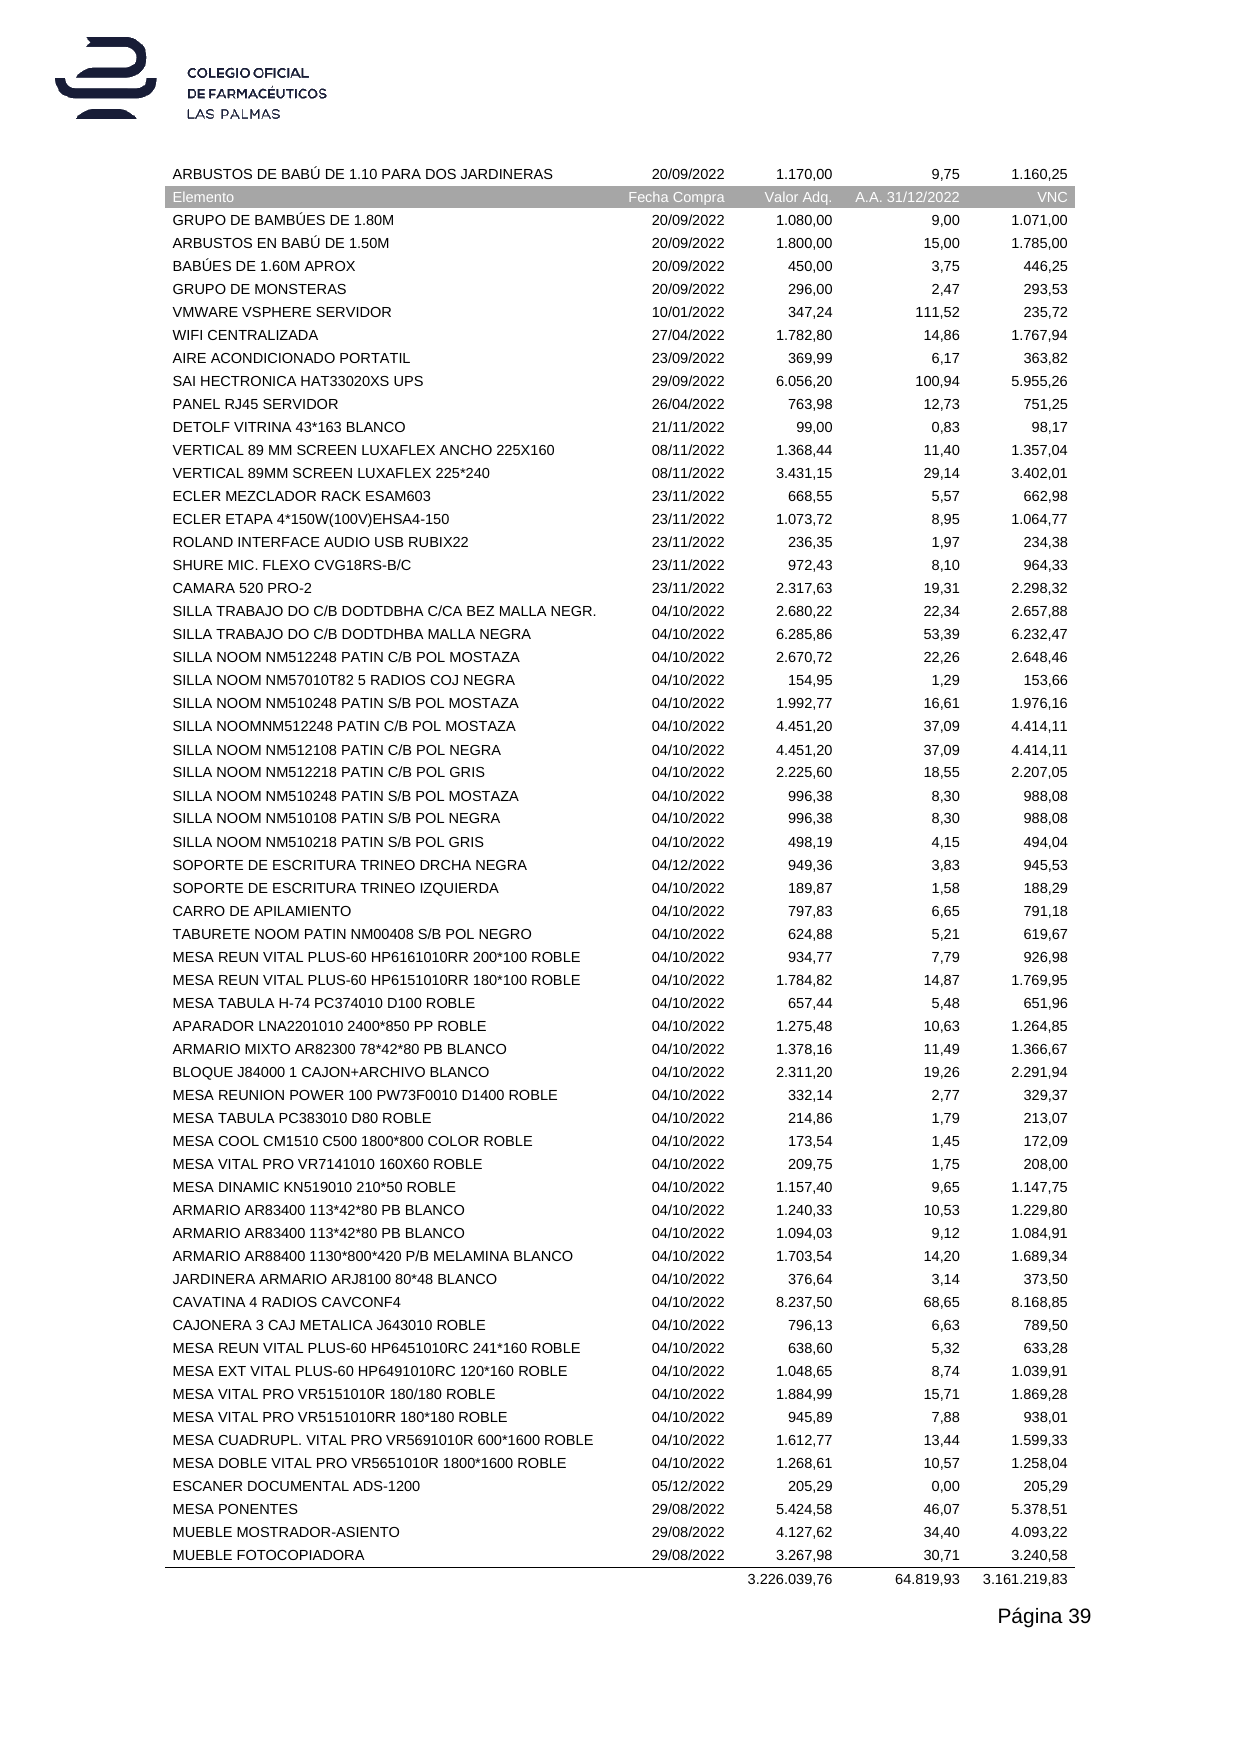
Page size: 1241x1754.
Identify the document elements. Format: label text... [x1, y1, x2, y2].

table_cell 6.232,47 [967, 623, 1075, 646]
table_cell 21/11/2022 [613, 416, 732, 439]
table_cell 1.769,95 [967, 968, 1075, 991]
table_cell 988,08 [967, 784, 1075, 807]
table_cell 5.955,26 [967, 370, 1075, 393]
table_cell 10,63 [840, 1014, 967, 1037]
table_cell 988,08 [967, 807, 1075, 830]
table_cell 04/10/2022 [613, 807, 732, 830]
table_cell SILLA TRABAJO DO C/B DODTDHBA MALLA NEGRA [165, 623, 613, 646]
table_cell 19,31 [840, 577, 967, 600]
table_cell WIFI CENTRALIZADA [165, 324, 613, 347]
table_cell 04/10/2022 [613, 784, 732, 807]
table_cell 29/09/2022 [613, 370, 732, 393]
table_cell 172,09 [967, 1129, 1075, 1152]
table_cell JARDINERA ARMARIO ARJ8100 80*48 BLANCO [165, 1268, 613, 1291]
table_cell 04/10/2022 [613, 1406, 732, 1429]
table_cell 04/10/2022 [613, 876, 732, 899]
table_cell 4,15 [840, 830, 967, 853]
table_cell 347,24 [732, 301, 840, 324]
table_cell 04/10/2022 [613, 1221, 732, 1244]
table_cell MESA CUADRUPL. VITAL PRO VR5691010R 600*1600 ROBLE [165, 1429, 613, 1452]
table_cell 1.378,16 [732, 1037, 840, 1060]
table_cell 633,28 [967, 1337, 1075, 1359]
table_cell 4.093,22 [967, 1521, 1075, 1544]
table_cell AIRE ACONDICIONADO PORTATIL [165, 347, 613, 370]
table_cell 0,00 [840, 1475, 967, 1498]
table_cell 751,25 [967, 393, 1075, 416]
table_cell [165, 1568, 613, 1590]
table_cell 2.648,46 [967, 646, 1075, 669]
table_cell 1.064,77 [967, 508, 1075, 531]
table_cell 04/10/2022 [613, 646, 732, 669]
table_cell 926,98 [967, 945, 1075, 968]
table_cell 3,83 [840, 853, 967, 876]
table_cell 46,07 [840, 1498, 967, 1521]
table_cell 04/10/2022 [613, 899, 732, 922]
table_cell 1.976,16 [967, 692, 1075, 715]
table_cell 5.378,51 [967, 1498, 1075, 1521]
table_cell 04/10/2022 [613, 830, 732, 853]
table_cell 7,88 [840, 1406, 967, 1429]
table_cell 04/10/2022 [613, 1429, 732, 1452]
table_cell 2,77 [840, 1083, 967, 1106]
table_cell 494,04 [967, 830, 1075, 853]
table_cell 2.311,20 [732, 1060, 840, 1083]
table_cell 13,44 [840, 1429, 967, 1452]
table_cell SOPORTE DE ESCRITURA TRINEO DRCHA NEGRA [165, 853, 613, 876]
table_cell TABURETE NOOM PATIN NM00408 S/B POL NEGRO [165, 922, 613, 945]
table_cell 8,74 [840, 1360, 967, 1383]
table_cell 154,95 [732, 669, 840, 692]
table_cell 08/11/2022 [613, 439, 732, 462]
table_cell 1.073,72 [732, 508, 840, 531]
table_cell 5,48 [840, 991, 967, 1014]
table_cell 1,79 [840, 1106, 967, 1129]
table_cell 2.298,32 [967, 577, 1075, 600]
table_cell 14,87 [840, 968, 967, 991]
table_cell 6,17 [840, 347, 967, 370]
table_cell 14,20 [840, 1245, 967, 1267]
table_cell MESA REUN VITAL PLUS-60 HP6151010RR 180*100 ROBLE [165, 968, 613, 991]
table_cell SILLA NOOM NM512218 PATIN C/B POL GRIS [165, 761, 613, 784]
table_cell 8,10 [840, 554, 967, 577]
table_cell 04/10/2022 [613, 669, 732, 692]
table_cell 1.147,75 [967, 1175, 1075, 1198]
table_cell SILLA NOOM NM512108 PATIN C/B POL NEGRA [165, 738, 613, 761]
table_cell 20/09/2022 [613, 209, 732, 232]
table_cell Valor Adq. [732, 186, 840, 208]
table_cell 30,71 [840, 1544, 967, 1567]
table_cell 996,38 [732, 784, 840, 807]
table_cell 1.785,00 [967, 232, 1075, 254]
table_cell 236,35 [732, 531, 840, 554]
table_cell 68,65 [840, 1291, 967, 1313]
table_cell 04/10/2022 [613, 1106, 732, 1129]
table_cell 1.992,77 [732, 692, 840, 715]
table_cell 1.258,04 [967, 1452, 1075, 1475]
table_cell 208,00 [967, 1153, 1075, 1175]
table_cell 1,97 [840, 531, 967, 554]
table_cell 662,98 [967, 485, 1075, 508]
table_cell 964,33 [967, 554, 1075, 577]
table_cell MESA PONENTES [165, 1498, 613, 1521]
table_cell VNC [967, 186, 1075, 208]
table_cell 1.599,33 [967, 1429, 1075, 1452]
table_cell 6,65 [840, 899, 967, 922]
table_cell MUEBLE FOTOCOPIADORA [165, 1544, 613, 1567]
table_cell 205,29 [967, 1475, 1075, 1498]
table_cell SHURE MIC. FLEXO CVG18RS-B/C [165, 554, 613, 577]
table_cell 1.366,67 [967, 1037, 1075, 1060]
table_cell 5.424,58 [732, 1498, 840, 1521]
table_cell 3.226.039,76 [732, 1568, 840, 1590]
table_cell ARBUSTOS EN BABÚ DE 1.50M [165, 232, 613, 254]
table_cell MESA DINAMIC KN519010 210*50 ROBLE [165, 1175, 613, 1198]
table_cell 23/09/2022 [613, 347, 732, 370]
table_cell MESA TABULA PC383010 D80 ROBLE [165, 1106, 613, 1129]
table_cell 37,09 [840, 715, 967, 738]
table_cell 4.451,20 [732, 715, 840, 738]
table_cell 04/10/2022 [613, 991, 732, 1014]
table_cell 04/10/2022 [613, 1314, 732, 1337]
table_cell 188,29 [967, 876, 1075, 899]
table_cell 14,86 [840, 324, 967, 347]
table_cell 293,53 [967, 278, 1075, 301]
table_cell 29,14 [840, 462, 967, 485]
table_cell 763,98 [732, 393, 840, 416]
table_cell MESA REUNION POWER 100 PW73F0010 D1400 ROBLE [165, 1083, 613, 1106]
table_cell ROLAND INTERFACE AUDIO USB RUBIX22 [165, 531, 613, 554]
table_cell 20/09/2022 [613, 255, 732, 278]
table_cell 996,38 [732, 807, 840, 830]
table_cell 9,65 [840, 1175, 967, 1198]
table_cell [613, 1568, 732, 1590]
table_cell 1.612,77 [732, 1429, 840, 1452]
table_cell 26/04/2022 [613, 393, 732, 416]
table_cell 1,75 [840, 1153, 967, 1175]
table_cell 1.800,00 [732, 232, 840, 254]
table_cell 29/08/2022 [613, 1498, 732, 1521]
table_cell MESA REUN VITAL PLUS-60 HP6161010RR 200*100 ROBLE [165, 945, 613, 968]
table_cell 98,17 [967, 416, 1075, 439]
table_cell 10,53 [840, 1199, 967, 1221]
table_cell 23/11/2022 [613, 508, 732, 531]
table_cell 668,55 [732, 485, 840, 508]
table_cell 209,75 [732, 1153, 840, 1175]
table_cell VERTICAL 89 MM SCREEN LUXAFLEX ANCHO 225X160 [165, 439, 613, 462]
table_cell 20/09/2022 [613, 278, 732, 301]
table_cell 5,21 [840, 922, 967, 945]
table_cell 3.240,58 [967, 1544, 1075, 1567]
table_cell 04/10/2022 [613, 1083, 732, 1106]
table_cell 1.048,65 [732, 1360, 840, 1383]
table_cell MESA DOBLE VITAL PRO VR5651010R 1800*1600 ROBLE [165, 1452, 613, 1475]
table_cell 7,79 [840, 945, 967, 968]
table_cell 2.670,72 [732, 646, 840, 669]
table_cell 1.782,80 [732, 324, 840, 347]
table_cell 329,37 [967, 1083, 1075, 1106]
table_cell 189,87 [732, 876, 840, 899]
table_cell 2.680,22 [732, 600, 840, 623]
table_cell 1.703,54 [732, 1245, 840, 1267]
table_cell 11,49 [840, 1037, 967, 1060]
table_cell MESA VITAL PRO VR7141010 160X60 ROBLE [165, 1153, 613, 1175]
table_cell 04/12/2022 [613, 853, 732, 876]
table_cell 235,72 [967, 301, 1075, 324]
table_cell 04/10/2022 [613, 623, 732, 646]
table_cell SILLA NOOM NM510248 PATIN S/B POL MOSTAZA [165, 692, 613, 715]
table_cell 04/10/2022 [613, 1360, 732, 1383]
table_cell SOPORTE DE ESCRITURA TRINEO IZQUIERDA [165, 876, 613, 899]
table_cell VMWARE VSPHERE SERVIDOR [165, 301, 613, 324]
table_cell MESA COOL CM1510 C500 1800*800 COLOR ROBLE [165, 1129, 613, 1152]
table_cell 376,64 [732, 1268, 840, 1291]
table_cell 10,57 [840, 1452, 967, 1475]
table_cell ARMARIO AR83400 113*42*80 PB BLANCO [165, 1199, 613, 1221]
table_cell 8,30 [840, 807, 967, 830]
table_cell 651,96 [967, 991, 1075, 1014]
table_cell 04/10/2022 [613, 715, 732, 738]
table_cell CAVATINA 4 RADIOS CAVCONF4 [165, 1291, 613, 1313]
table_cell 1.084,91 [967, 1221, 1075, 1244]
table_cell CARRO DE APILAMIENTO [165, 899, 613, 922]
table_cell 20/09/2022 [613, 163, 732, 186]
table_cell 1,29 [840, 669, 967, 692]
table_cell 1.767,94 [967, 324, 1075, 347]
table_cell 1.160,25 [967, 163, 1075, 186]
table_cell 373,50 [967, 1268, 1075, 1291]
table_cell 04/10/2022 [613, 968, 732, 991]
table_cell 15,71 [840, 1383, 967, 1406]
table_cell 949,36 [732, 853, 840, 876]
table_cell 214,86 [732, 1106, 840, 1129]
table_cell 04/10/2022 [613, 761, 732, 784]
table_cell 6.056,20 [732, 370, 840, 393]
table_cell 1.884,99 [732, 1383, 840, 1406]
table_cell 99,00 [732, 416, 840, 439]
table_cell 04/10/2022 [613, 1245, 732, 1267]
table_cell 0,83 [840, 416, 967, 439]
table_cell 934,77 [732, 945, 840, 968]
table_cell 04/10/2022 [613, 1452, 732, 1475]
table_cell 18,55 [840, 761, 967, 784]
table_cell 29/08/2022 [613, 1544, 732, 1567]
table_cell BABÚES DE 1.60M APROX [165, 255, 613, 278]
table_cell ARBUSTOS DE BABÚ DE 1.10 PARA DOS JARDINERAS [165, 163, 613, 186]
table_cell 04/10/2022 [613, 1153, 732, 1175]
table_cell 04/10/2022 [613, 1175, 732, 1198]
table_cell 1.080,00 [732, 209, 840, 232]
table_cell 20/09/2022 [613, 232, 732, 254]
table_cell 1.240,33 [732, 1199, 840, 1221]
table_cell 04/10/2022 [613, 600, 732, 623]
table_cell 363,82 [967, 347, 1075, 370]
table_cell 3.402,01 [967, 462, 1075, 485]
table_cell 3.161.219,83 [967, 1568, 1075, 1590]
table_cell 8.237,50 [732, 1291, 840, 1313]
table_cell MESA VITAL PRO VR5151010R 180/180 ROBLE [165, 1383, 613, 1406]
table_cell 04/10/2022 [613, 1199, 732, 1221]
table_cell 450,00 [732, 255, 840, 278]
table_cell 1.689,34 [967, 1245, 1075, 1267]
table_cell 53,39 [840, 623, 967, 646]
table_cell 9,12 [840, 1221, 967, 1244]
table_cell 2.207,05 [967, 761, 1075, 784]
table_cell 8.168,85 [967, 1291, 1075, 1313]
table_cell 04/10/2022 [613, 1337, 732, 1359]
table_cell 1.784,82 [732, 968, 840, 991]
table_cell 369,99 [732, 347, 840, 370]
table_cell 791,18 [967, 899, 1075, 922]
table_cell MESA TABULA H-74 PC374010 D100 ROBLE [165, 991, 613, 1014]
table_cell 4.414,11 [967, 738, 1075, 761]
table_cell 29/08/2022 [613, 1521, 732, 1544]
table_cell 3.267,98 [732, 1544, 840, 1567]
table_cell 19,26 [840, 1060, 967, 1083]
table_cell 04/10/2022 [613, 1268, 732, 1291]
table_cell 446,25 [967, 255, 1075, 278]
table_cell 8,95 [840, 508, 967, 531]
table_cell 04/10/2022 [613, 1060, 732, 1083]
table_cell SILLA NOOMNM512248 PATIN C/B POL MOSTAZA [165, 715, 613, 738]
table_cell Fecha Compra [613, 186, 732, 208]
table_cell 619,67 [967, 922, 1075, 945]
table_cell A.A. 31/12/2022 [840, 186, 967, 208]
table_cell 3,75 [840, 255, 967, 278]
table_cell ARMARIO AR88400 1130*800*420 P/B MELAMINA BLANCO [165, 1245, 613, 1267]
table_cell ARMARIO AR83400 113*42*80 PB BLANCO [165, 1221, 613, 1244]
table_cell 15,00 [840, 232, 967, 254]
table_cell ESCANER DOCUMENTAL ADS-1200 [165, 1475, 613, 1498]
table_cell 2.225,60 [732, 761, 840, 784]
table_cell ECLER MEZCLADOR RACK ESAM603 [165, 485, 613, 508]
table_cell 2.317,63 [732, 577, 840, 600]
table_cell 1.039,91 [967, 1360, 1075, 1383]
table_cell 04/10/2022 [613, 1383, 732, 1406]
table_cell 5,32 [840, 1337, 967, 1359]
table_cell VERTICAL 89MM SCREEN LUXAFLEX 225*240 [165, 462, 613, 485]
table_cell 12,73 [840, 393, 967, 416]
table_cell 2,47 [840, 278, 967, 301]
table_cell 05/12/2022 [613, 1475, 732, 1498]
table_cell 6,63 [840, 1314, 967, 1337]
table_cell 4.414,11 [967, 715, 1075, 738]
table_cell APARADOR LNA2201010 2400*850 PP ROBLE [165, 1014, 613, 1037]
table_cell 8,30 [840, 784, 967, 807]
table_cell BLOQUE J84000 1 CAJON+ARCHIVO BLANCO [165, 1060, 613, 1083]
table_cell SILLA TRABAJO DO C/B DODTDBHA C/CA BEZ MALLA NEGR. [165, 600, 613, 623]
table_cell 23/11/2022 [613, 485, 732, 508]
table_cell 945,89 [732, 1406, 840, 1429]
table_cell 173,54 [732, 1129, 840, 1152]
table_cell 11,40 [840, 439, 967, 462]
table_cell 64.819,93 [840, 1568, 967, 1590]
table_cell 27/04/2022 [613, 324, 732, 347]
table_cell 1.869,28 [967, 1383, 1075, 1406]
table_cell 1.157,40 [732, 1175, 840, 1198]
table_cell 153,66 [967, 669, 1075, 692]
table_cell 3.431,15 [732, 462, 840, 485]
table_cell 37,09 [840, 738, 967, 761]
table_cell 938,01 [967, 1406, 1075, 1429]
table_cell SILLA NOOM NM510108 PATIN S/B POL NEGRA [165, 807, 613, 830]
table_cell 638,60 [732, 1337, 840, 1359]
table_cell 5,57 [840, 485, 967, 508]
table_cell 945,53 [967, 853, 1075, 876]
table_cell 1.071,00 [967, 209, 1075, 232]
table_cell 1.264,85 [967, 1014, 1075, 1037]
table_cell ARMARIO MIXTO AR82300 78*42*80 PB BLANCO [165, 1037, 613, 1060]
table_cell 100,94 [840, 370, 967, 393]
table_cell CAJONERA 3 CAJ METALICA J643010 ROBLE [165, 1314, 613, 1337]
table_cell 04/10/2022 [613, 922, 732, 945]
table_cell MUEBLE MOSTRADOR-ASIENTO [165, 1521, 613, 1544]
table_cell 22,34 [840, 600, 967, 623]
table_cell SAI HECTRONICA HAT33020XS UPS [165, 370, 613, 393]
table_cell 23/11/2022 [613, 554, 732, 577]
table_cell 205,29 [732, 1475, 840, 1498]
table_cell SILLA NOOM NM512248 PATIN C/B POL MOSTAZA [165, 646, 613, 669]
table_cell 1.268,61 [732, 1452, 840, 1475]
table_cell MESA EXT VITAL PLUS-60 HP6491010RC 120*160 ROBLE [165, 1360, 613, 1383]
table_cell 2.657,88 [967, 600, 1075, 623]
table_cell 111,52 [840, 301, 967, 324]
table_cell 2.291,94 [967, 1060, 1075, 1083]
table_cell 213,07 [967, 1106, 1075, 1129]
table_cell 16,61 [840, 692, 967, 715]
table_cell GRUPO DE BAMBÚES DE 1.80M [165, 209, 613, 232]
table_cell SILLA NOOM NM510248 PATIN S/B POL MOSTAZA [165, 784, 613, 807]
table_cell 3,14 [840, 1268, 967, 1291]
table_cell 4.451,20 [732, 738, 840, 761]
table_cell 04/10/2022 [613, 1129, 732, 1152]
table_cell 1.094,03 [732, 1221, 840, 1244]
table_cell 04/10/2022 [613, 1291, 732, 1313]
table_cell 10/01/2022 [613, 301, 732, 324]
table_cell 04/10/2022 [613, 692, 732, 715]
table_cell 04/10/2022 [613, 738, 732, 761]
table_cell 4.127,62 [732, 1521, 840, 1544]
table_cell 796,13 [732, 1314, 840, 1337]
table_cell 296,00 [732, 278, 840, 301]
table_cell 1.368,44 [732, 439, 840, 462]
table_cell 1.357,04 [967, 439, 1075, 462]
table_cell 04/10/2022 [613, 945, 732, 968]
table_cell 23/11/2022 [613, 531, 732, 554]
table_cell 34,40 [840, 1521, 967, 1544]
table_cell 04/10/2022 [613, 1014, 732, 1037]
table_cell MESA REUN VITAL PLUS-60 HP6451010RC 241*160 ROBLE [165, 1337, 613, 1359]
table_cell 08/11/2022 [613, 462, 732, 485]
table_cell ECLER ETAPA 4*150W(100V)EHSA4-150 [165, 508, 613, 531]
table_cell PANEL RJ45 SERVIDOR [165, 393, 613, 416]
table_cell GRUPO DE MONSTERAS [165, 278, 613, 301]
table_cell 498,19 [732, 830, 840, 853]
table_cell 04/10/2022 [613, 1037, 732, 1060]
table_cell 234,38 [967, 531, 1075, 554]
table_cell 1.275,48 [732, 1014, 840, 1037]
table_cell 624,88 [732, 922, 840, 945]
table_cell 9,00 [840, 209, 967, 232]
table_cell 797,83 [732, 899, 840, 922]
table_cell 6.285,86 [732, 623, 840, 646]
table_cell 1,58 [840, 876, 967, 899]
table_cell 657,44 [732, 991, 840, 1014]
table_cell 1,45 [840, 1129, 967, 1152]
table_cell 789,50 [967, 1314, 1075, 1337]
table_cell CAMARA 520 PRO-2 [165, 577, 613, 600]
table_cell 1.170,00 [732, 163, 840, 186]
table_cell MESA VITAL PRO VR5151010RR 180*180 ROBLE [165, 1406, 613, 1429]
table_cell 1.229,80 [967, 1199, 1075, 1221]
table_cell 9,75 [840, 163, 967, 186]
table_cell Elemento [165, 186, 613, 208]
table_cell SILLA NOOM NM57010T82 5 RADIOS COJ NEGRA [165, 669, 613, 692]
table_cell 23/11/2022 [613, 577, 732, 600]
table_cell DETOLF VITRINA 43*163 BLANCO [165, 416, 613, 439]
table_cell 332,14 [732, 1083, 840, 1106]
table_cell 22,26 [840, 646, 967, 669]
table_cell 972,43 [732, 554, 840, 577]
table_cell SILLA NOOM NM510218 PATIN S/B POL GRIS [165, 830, 613, 853]
